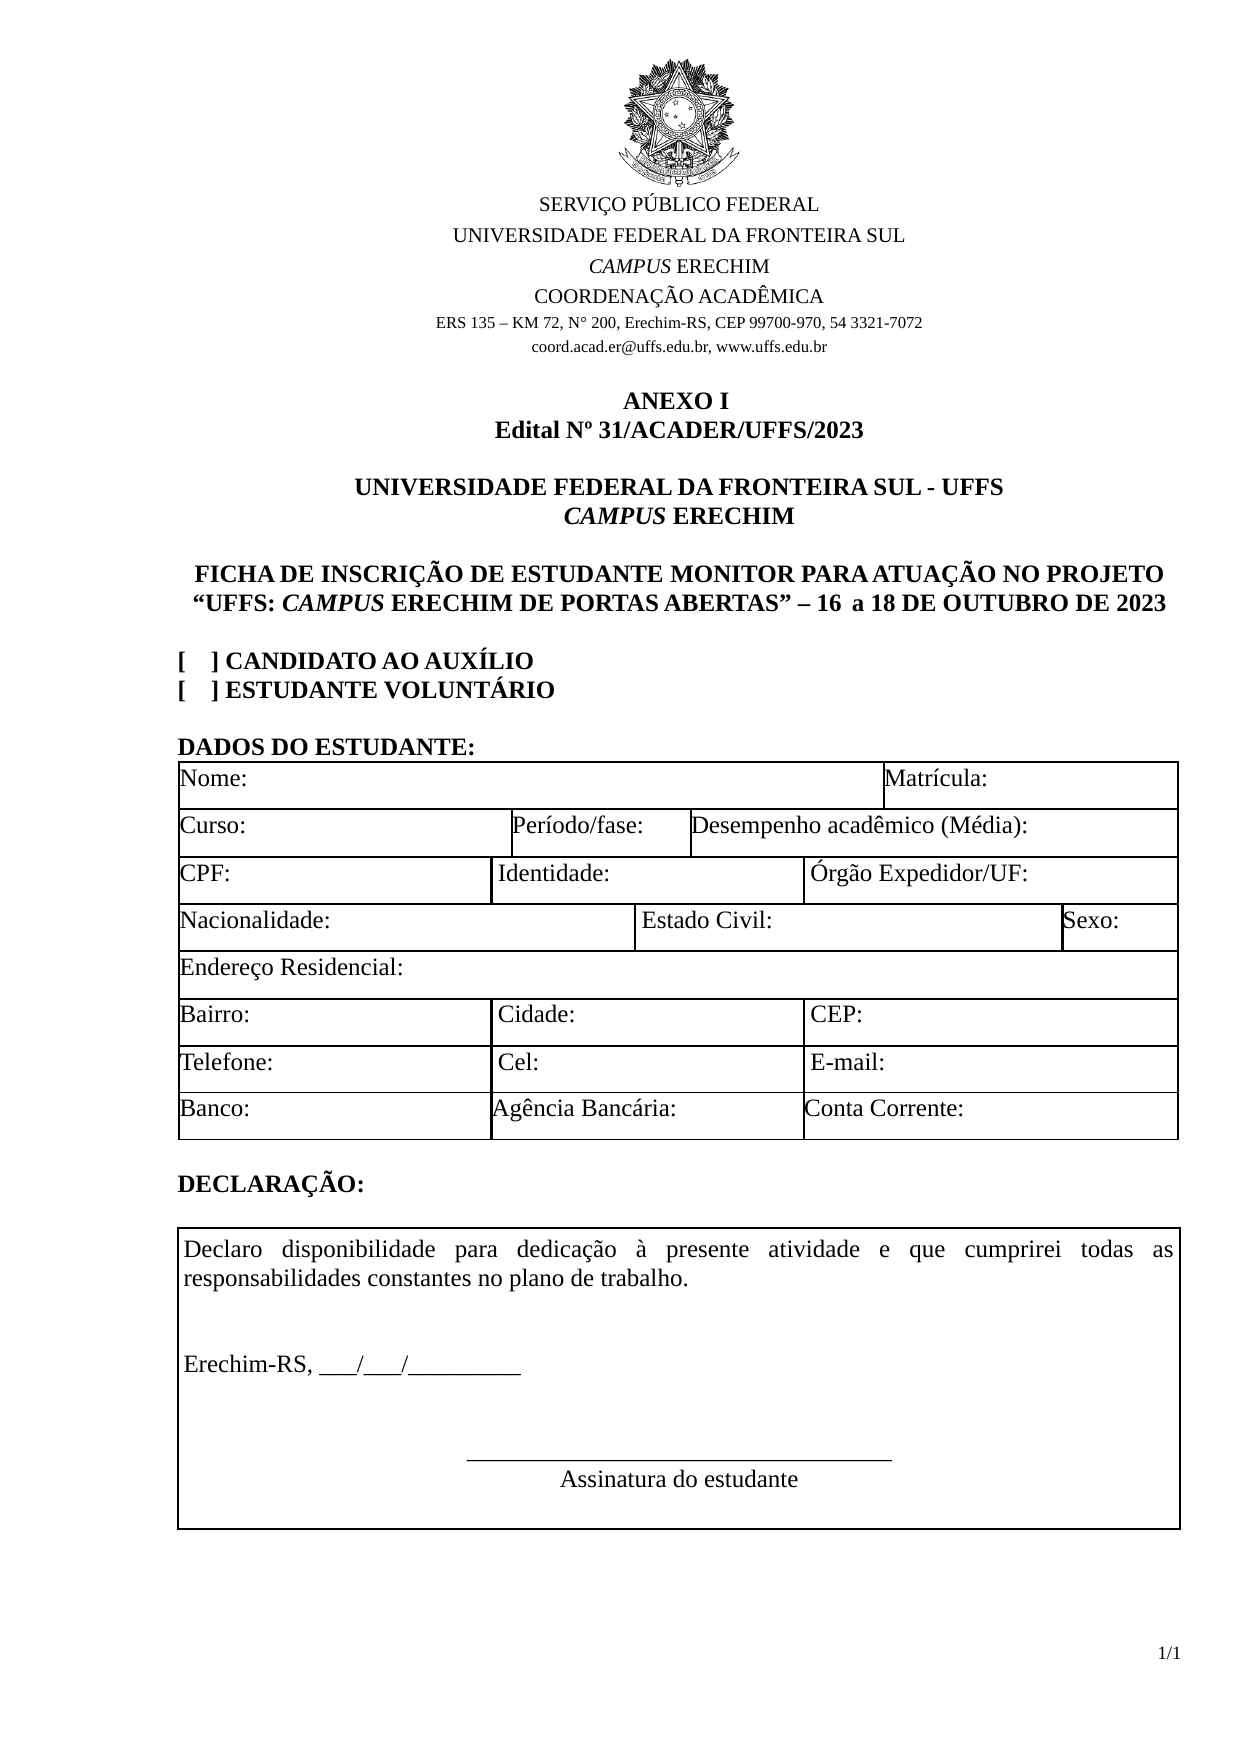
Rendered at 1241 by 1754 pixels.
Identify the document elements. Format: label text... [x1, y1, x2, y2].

table_cell CPF: [180, 858, 490, 903]
subtitle FICHA DE INSCRIÇÃO DE ESTUDANTE MONITOR PARA ATUAÇÃO NO PROJETO “UFFS: CAMPUS ERECHIM DE PORTAS ABERTAS” – 16 a 18 DE OUTUBRO DE 2023 [177, 559, 1181, 617]
table_header Matrícula: [885, 763, 1177, 808]
text [ ] ESTUDANTE VOLUNTÁRIO [177, 675, 1181, 703]
table_cell Sexo: [1064, 905, 1177, 950]
table_header Declaro disponibilidade para dedicação à presente atividade e que cumprirei todas as responsabilidades constantes no plano de trabalho. Erechim-RS, ___/___/_________ __________________________________ Assinatura do estudante [179, 1229, 1179, 1528]
table_cell Estado Civil: [636, 905, 1061, 950]
table_cell Telefone: [180, 1047, 490, 1092]
text UNIVERSIDADE FEDERAL DA FRONTEIRA SUL - UFFS [177, 472, 1181, 501]
table_cell Banco: [180, 1093, 490, 1139]
table_cell Curso: [180, 810, 511, 856]
table_cell Órgão Expedidor/UF: [805, 858, 1177, 903]
table_cell Bairro: [180, 1000, 490, 1045]
table_cell Agência Bancária: [493, 1093, 803, 1139]
table_cell Endereço Residencial: [180, 952, 1177, 997]
text Edital Nº 31/ACADER/UFFS/2023 [177, 415, 1181, 444]
text CAMPUS ERECHIM [177, 501, 1181, 530]
text DECLARAÇÃO: [177, 1169, 1181, 1198]
table_cell Período/fase: [513, 810, 690, 856]
table_cell CEP: [805, 1000, 1177, 1045]
table_cell Desempenho acadêmico (Média): [692, 810, 1177, 856]
table_cell Conta Corrente: [805, 1093, 1177, 1139]
table_cell E-mail: [805, 1047, 1177, 1092]
text DADOS DO ESTUDANTE: [177, 732, 1181, 761]
text ANEXO I [177, 386, 1181, 415]
table_cell Identidade: [493, 858, 803, 903]
table_cell Cidade: [493, 1000, 803, 1045]
table_header Nome: [180, 763, 883, 808]
text [ ] CANDIDATO AO AUXÍLIO [177, 646, 1181, 675]
table_cell Nacionalidade: [180, 905, 634, 950]
table_cell Cel: [493, 1047, 803, 1092]
